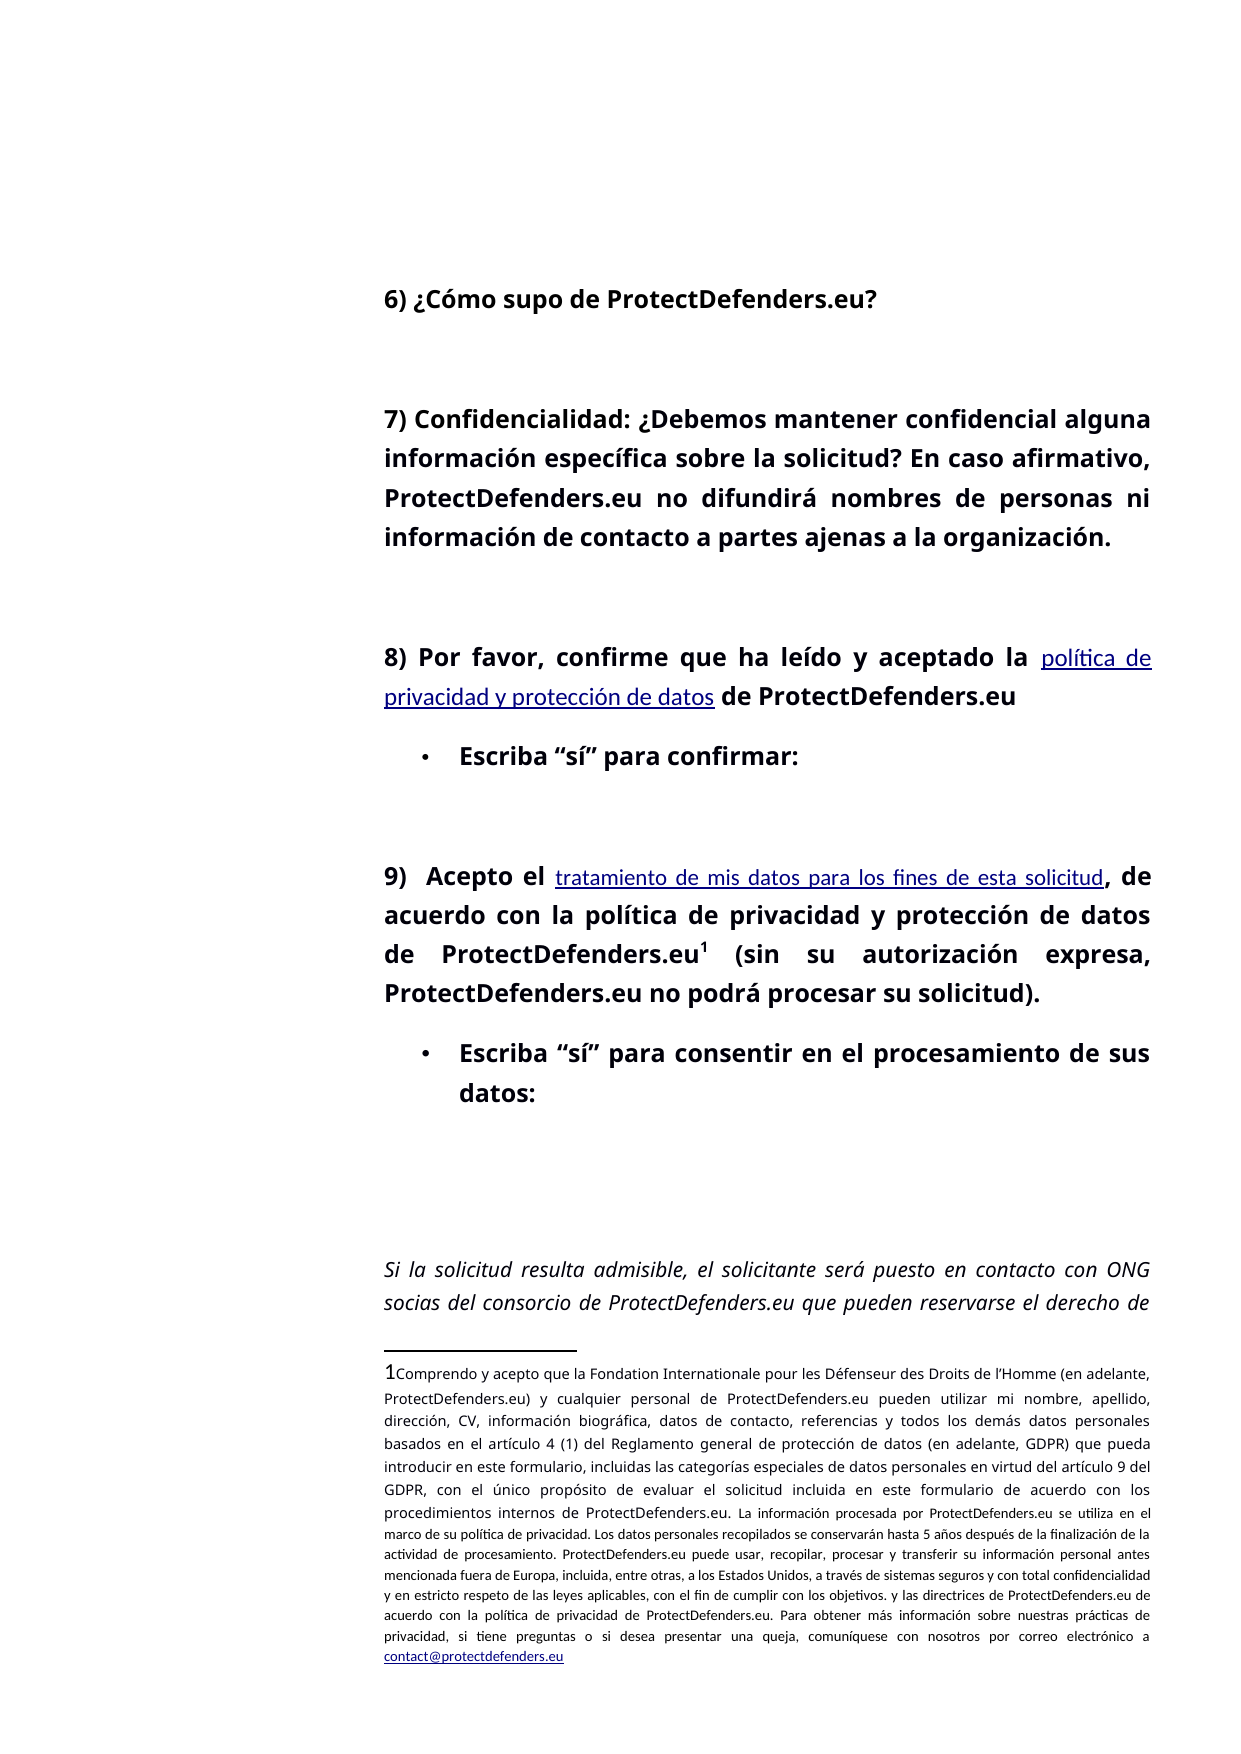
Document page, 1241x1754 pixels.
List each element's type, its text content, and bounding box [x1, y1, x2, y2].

text 8) Por favor, confirme que ha leído y aceptado la política de privacidad y protección de datos de ProtectDefenders.eu [384, 639, 1152, 713]
text Si la solicitud resulta admisible, el solicitante será puesto en contacto con ONG socias del consorcio de ProtectDefenders.eu que pueden reservarse el derecho de [384, 1255, 1152, 1316]
list Escriba “sí” para confirmar: [421, 738, 1152, 773]
text 7) Confidencialidad: ¿Debemos mantener confidencial alguna información específica sobre la solicitud? En caso afirmativo, ProtectDefenders.eu no difundirá nombres de personas ni información de contacto a partes ajenas a la organización. [384, 402, 1152, 553]
list Escriba “sí” para consentir en el procesamiento de sus datos: [421, 1036, 1152, 1109]
text 9) Acepto el tratamiento de mis datos para los fines de esta solicitud, de acuerdo con la política de privacidad y protección de datos de ProtectDefenders.eu (sin su autorización expresa, ProtectDefenders.eu no podrá procesar su solicitud). [384, 858, 1152, 1010]
text 6) ¿Cómo supo de ProtectDefenders.eu? [384, 282, 1152, 316]
text Comprendo y acepto que la Fondation Internationale pour les Défenseur des Droits de l’Homme (en adelante, ProtectDefenders.eu) y cualquier personal de ProtectDefenders.eu pueden utilizar mi nombre, apellido, dirección, CV, información biográfica, datos de contacto, referencias y todos los demás datos personales basados ​​en el artículo 4 (1) del Reglamento general de protección de datos (en adelante, GDPR) que pueda introducir en este formulario, incluidas las categorías especiales de datos personales en virtud del artículo 9 del GDPR, con el único propósito de evaluar el solicitud incluida en este formulario de acuerdo con los procedimientos internos de ProtectDefenders.eu. La información procesada por ProtectDefenders.eu se utiliza en el marco de su política de privacidad. Los datos personales recopilados se conservarán hasta 5 años después de la finalización de la actividad de procesamiento. ProtectDefenders.eu puede usar, recopilar, procesar y transferir su información personal antes mencionada fuera de Europa, incluida, entre otras, a los Estados Unidos, a través de sistemas seguros y con total confidencialidad y en estricto respeto de las leyes aplicables, con el fin de cumplir con los objetivos. y las directrices de ProtectDefenders.eu de acuerdo con la política de privacidad de ProtectDefenders.eu. Para obtener más información sobre nuestras prácticas de privacidad, si tiene preguntas o si desea presentar una queja, comuníquese con nosotros por correo electrónico a contact@protectdefenders.eu [384, 1357, 1152, 1665]
